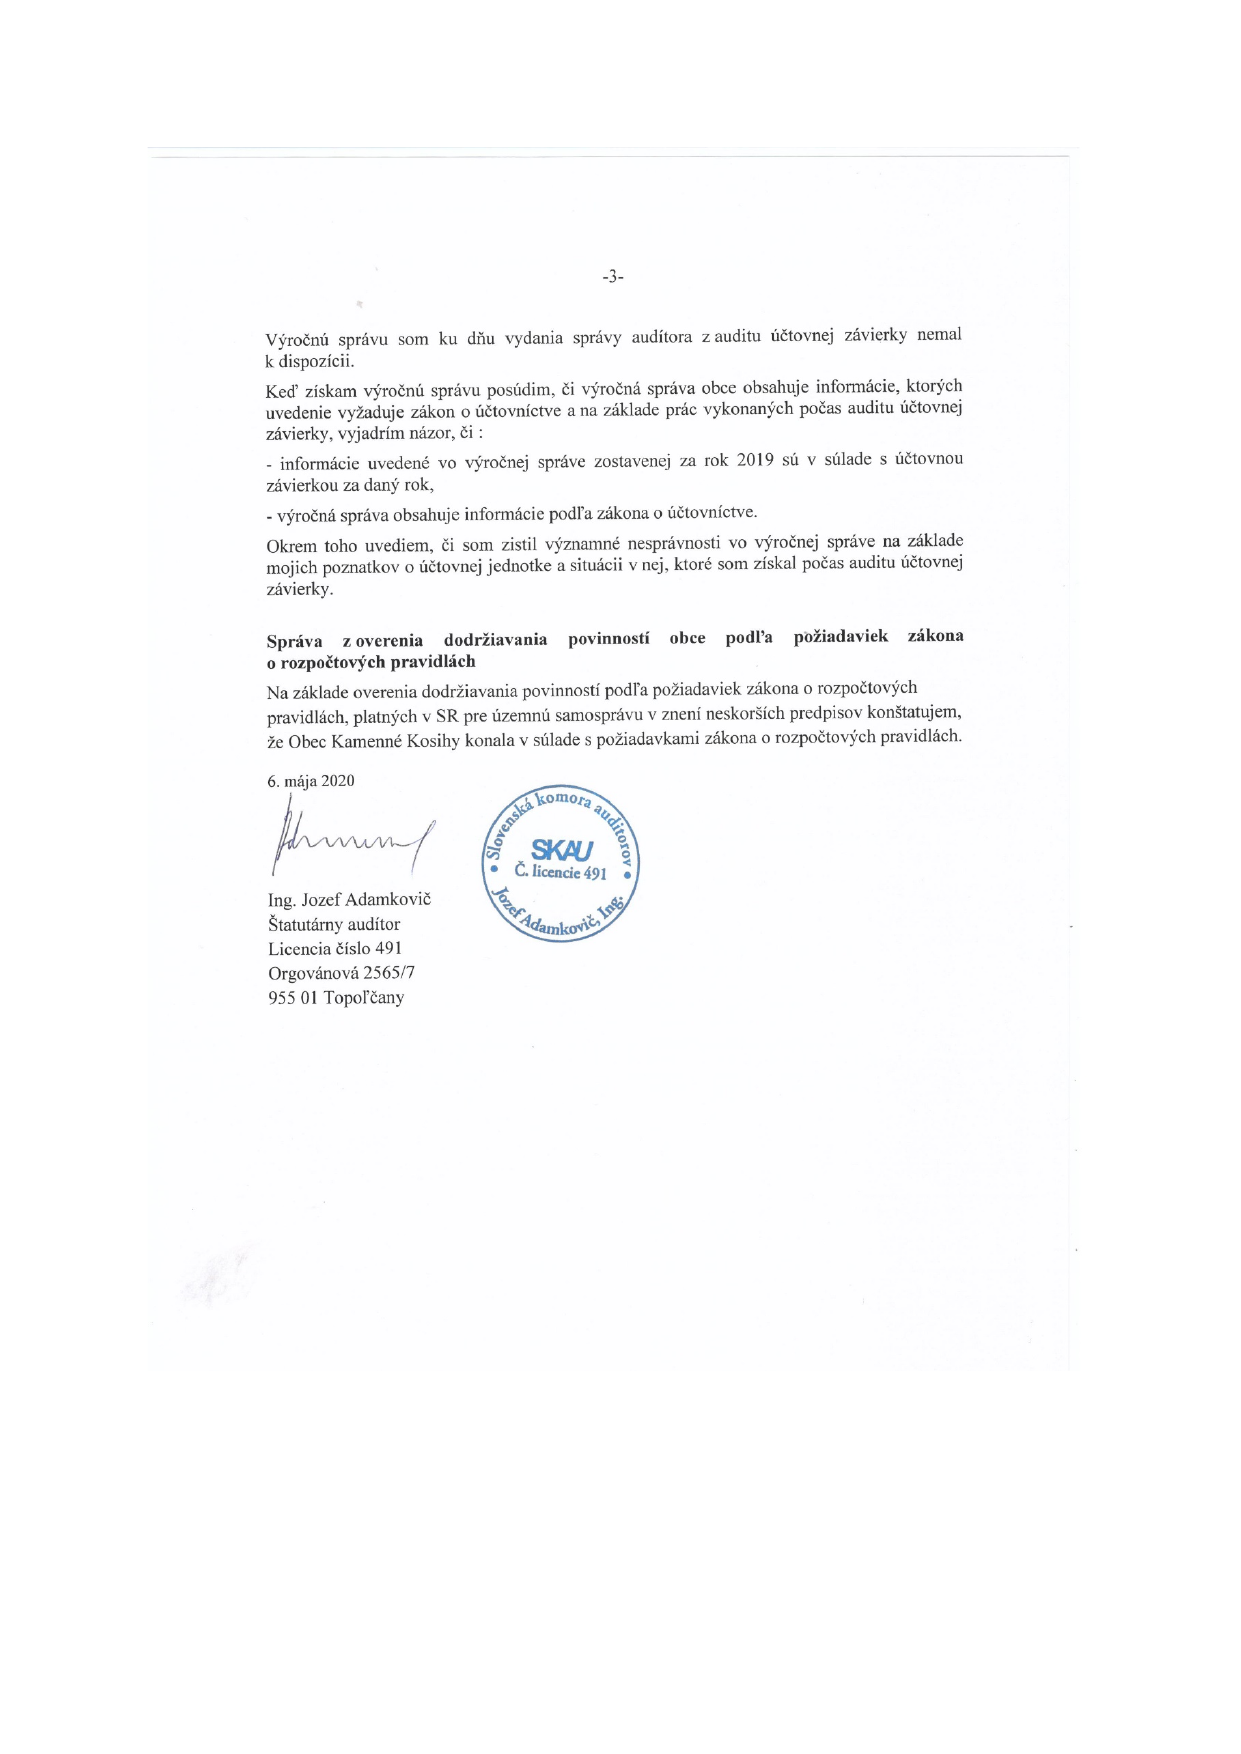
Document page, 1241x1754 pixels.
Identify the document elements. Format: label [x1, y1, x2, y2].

picture [147, 147, 1093, 1371]
